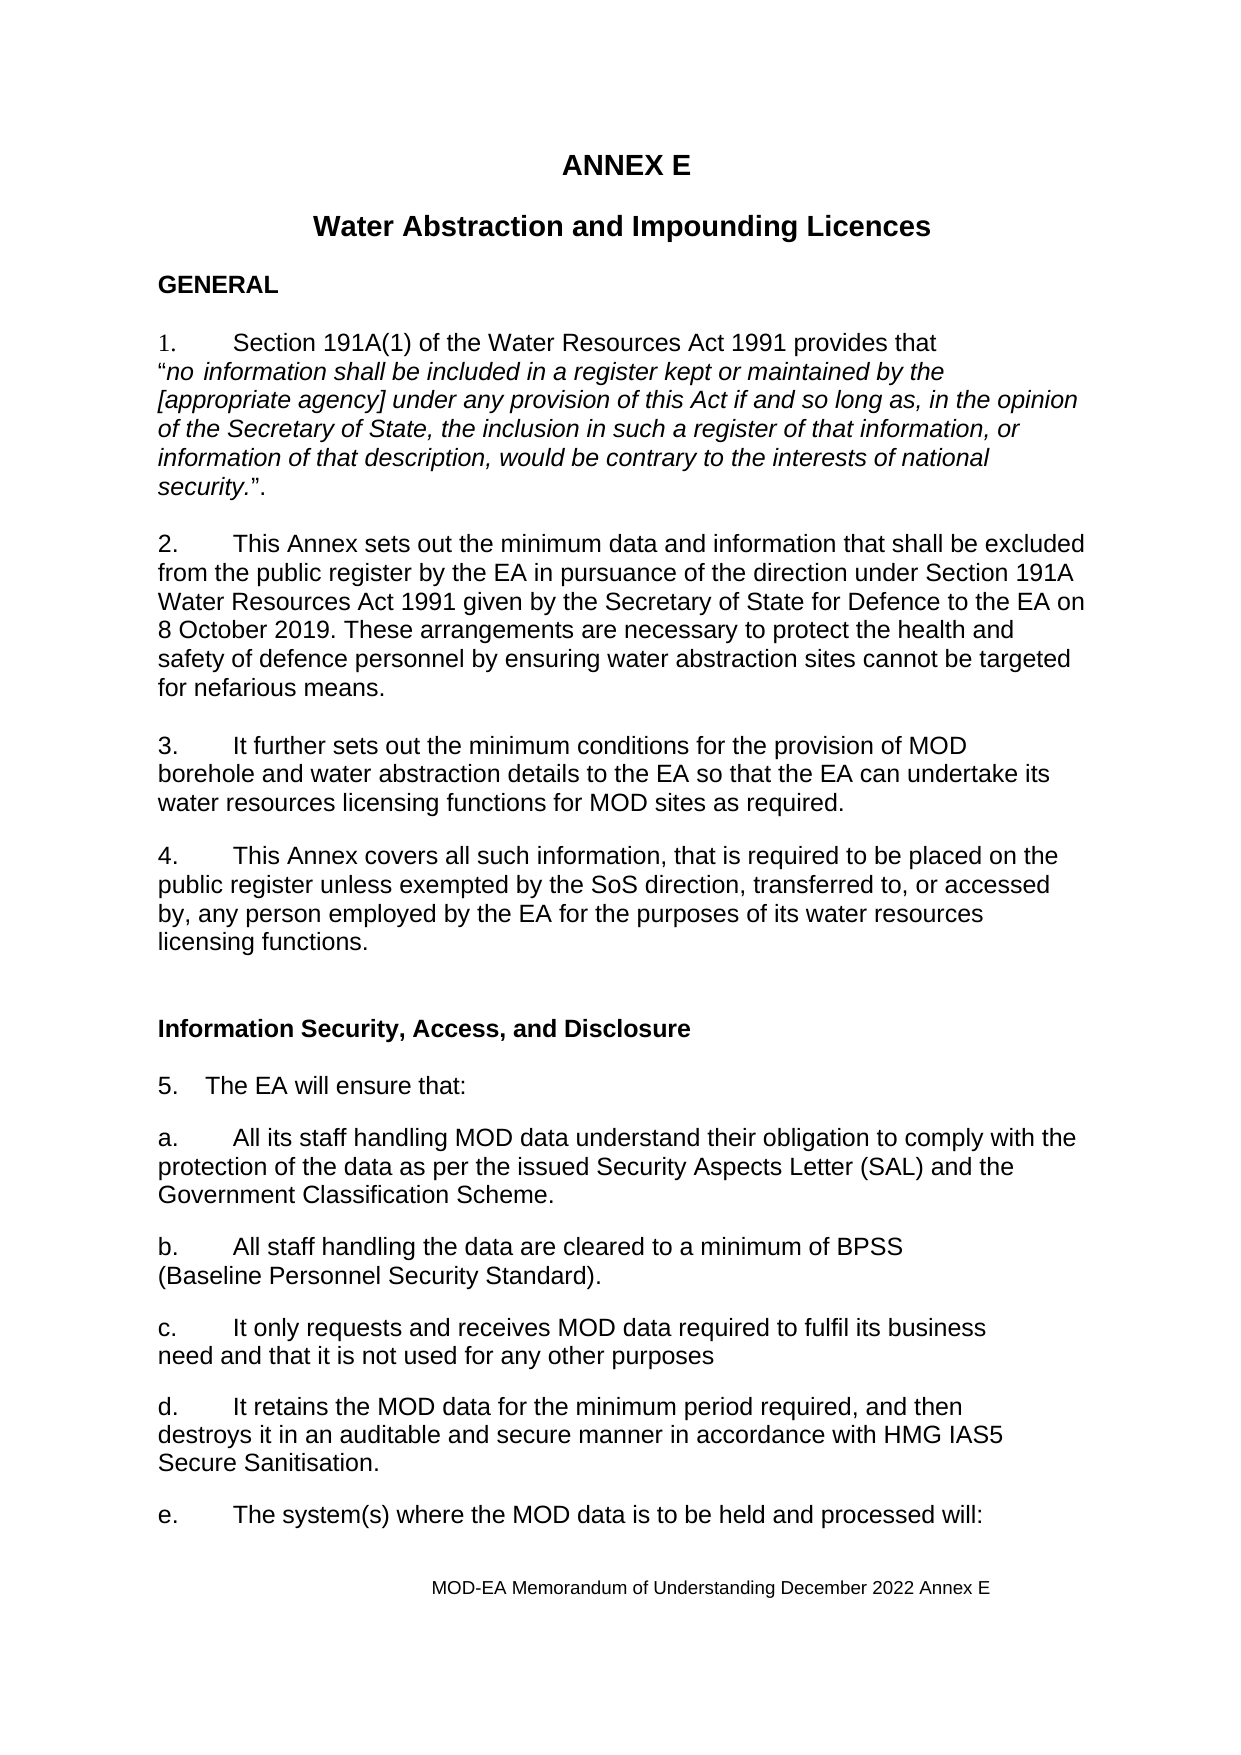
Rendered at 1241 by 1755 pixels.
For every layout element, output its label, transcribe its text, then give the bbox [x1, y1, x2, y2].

list Section 191A(1) of the Water Resources Act 1991 provides that “no information shall be included in a register kept or maintained by the [appropriate agency] under any provision of this Act if and so long as, in the opinion of the Secretary of State, the inclusion in such a register of that information, or information of that description, would be contrary to the interests of national security.”. [158, 328, 1088, 501]
text Information Security, Access, and Disclosure [158, 1014, 1095, 1043]
list This Annex sets out the minimum data and information that shall be excluded from the public register by the EA in pursuance of the direction under Section 191A Water Resources Act 1991 given by the Secretary of State for Defence to the EA on 8 October 2019. These arrangements are necessary to protect the health and safety of defence personnel by ensuring water abstraction sites cannot be targeted for nefarious means. [158, 530, 1088, 702]
list The system(s) where the MOD data is to be held and processed will: [158, 1501, 1035, 1529]
text ANNEX E [158, 148, 1095, 181]
text GENERAL [158, 271, 1095, 300]
text Water Abstraction and Impounding Licences [158, 209, 1095, 242]
list This Annex covers all such information, that is required to be placed on the public register unless exempted by the SoS direction, transferred to, or accessed by, any person employed by the EA for the purposes of its water resources licensing functions. [158, 842, 1065, 957]
list All staff handling the data are cleared to a minimum of BPSS (Baseline Personnel Security Standard). [158, 1232, 1013, 1290]
list It further sets out the minimum conditions for the provision of MOD borehole and water abstraction details to the EA so that the EA can undertake its water resources licensing functions for MOD sites as required. [158, 731, 1065, 817]
list The EA will ensure that: [158, 1071, 1095, 1100]
list All its staff handling MOD data understand their obligation to comply with the protection of the data as per the issued Security Aspects Letter (SAL) and the Government Classification Scheme. [158, 1123, 1080, 1210]
list It retains the MOD data for the minimum period required, and then destroys it in an auditable and secure manner in accordance with HMG IAS5 Secure Sanitisation. [158, 1393, 1035, 1477]
list It only requests and receives MOD data required to fulfil its business need and that it is not used for any other purposes [158, 1313, 1035, 1370]
